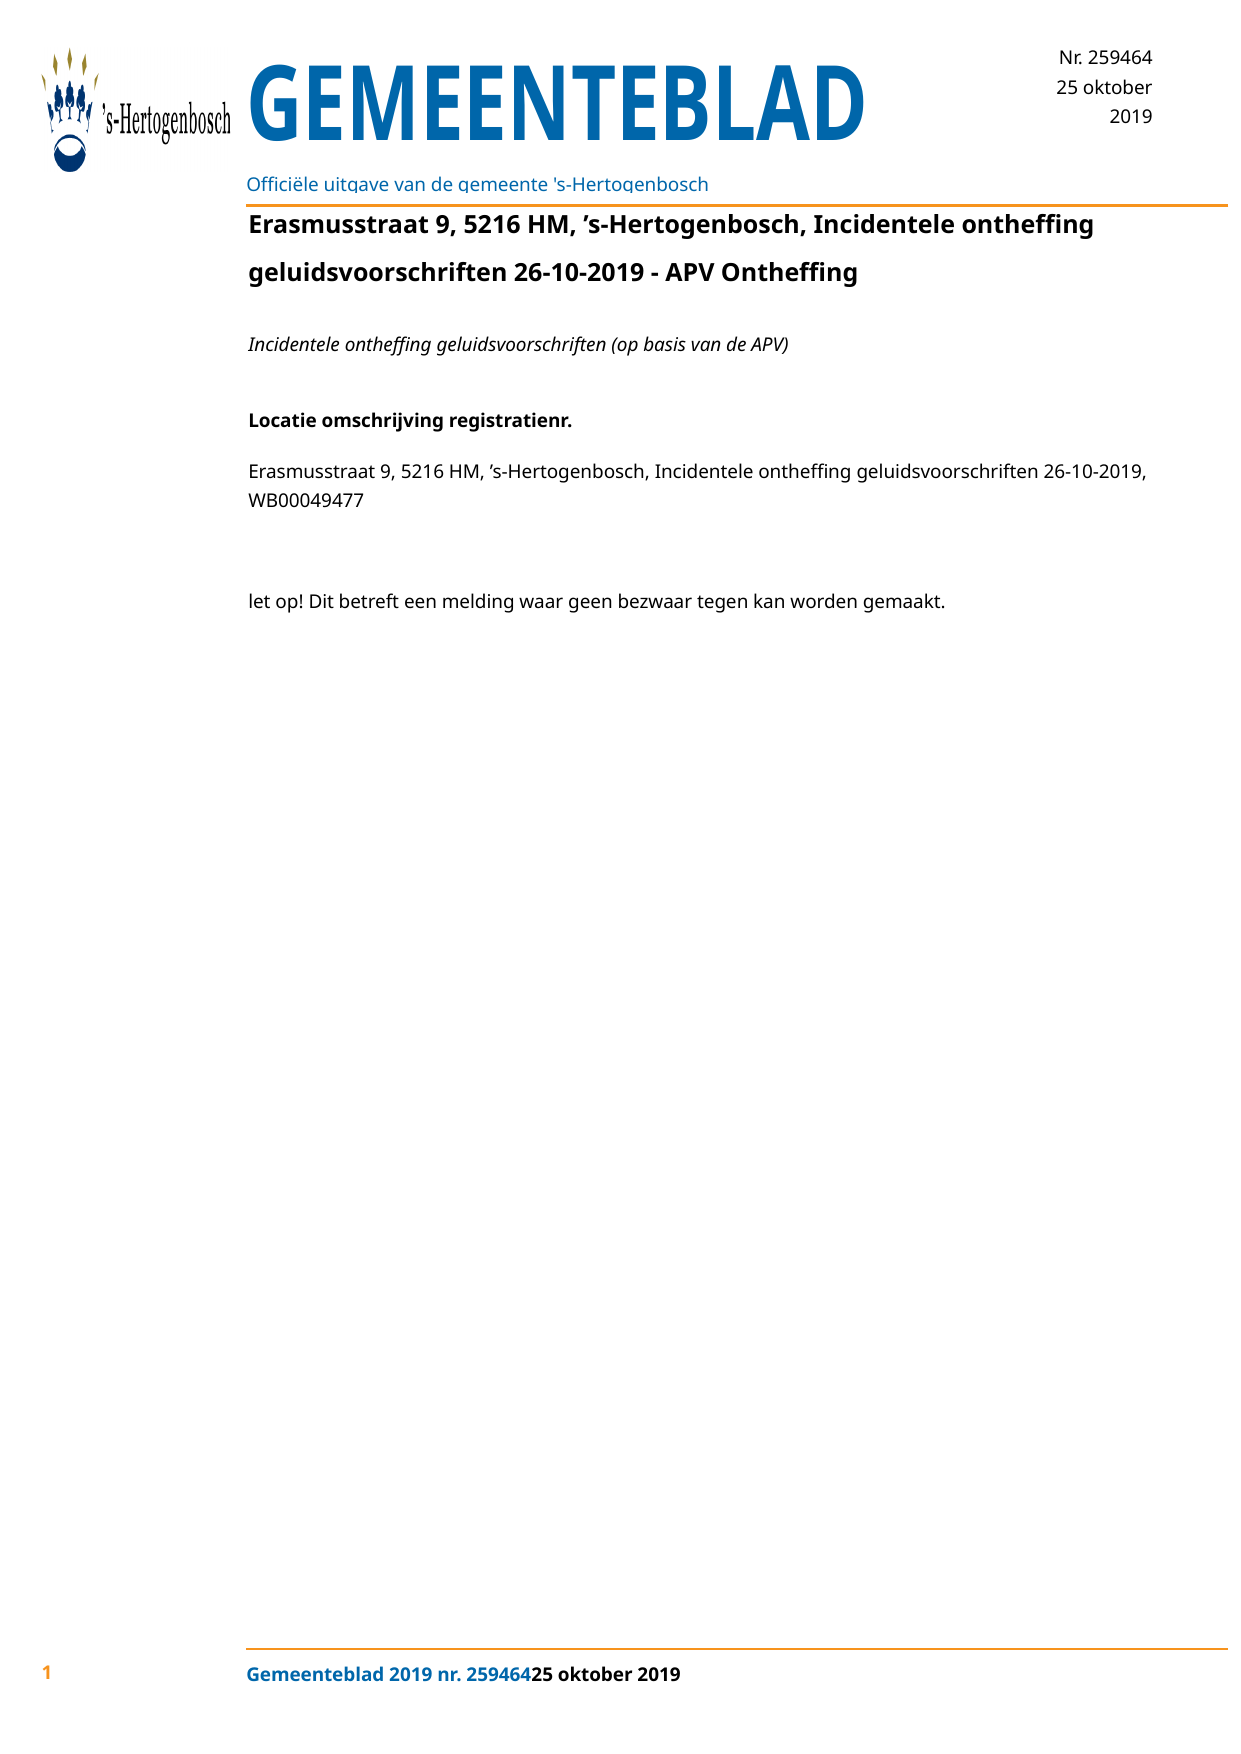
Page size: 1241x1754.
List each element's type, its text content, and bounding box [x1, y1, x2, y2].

text Erasmusstraat 9, 5216 HM, ’s-Hertogenbosch, Incidentele ontheffing geluidsvoorschriften 26-10-2019, WB00049477 [248, 458, 1152, 513]
text let op! Dit betreft een melding waar geen bezwaar tegen kan worden gemaakt. [248, 588, 1152, 614]
text Locatie omschrijving registratienr. [248, 408, 1152, 433]
picture [41, 47, 231, 172]
text Erasmusstraat 9, 5216 HM, ’s-Hertogenbosch, Incidentele ontheffing geluidsvoorschriften 26-10-2019 - APV Ontheffing [248, 207, 1152, 288]
text Incidentele ontheffing geluidsvoorschriften (op basis van de APV) [248, 331, 1152, 357]
